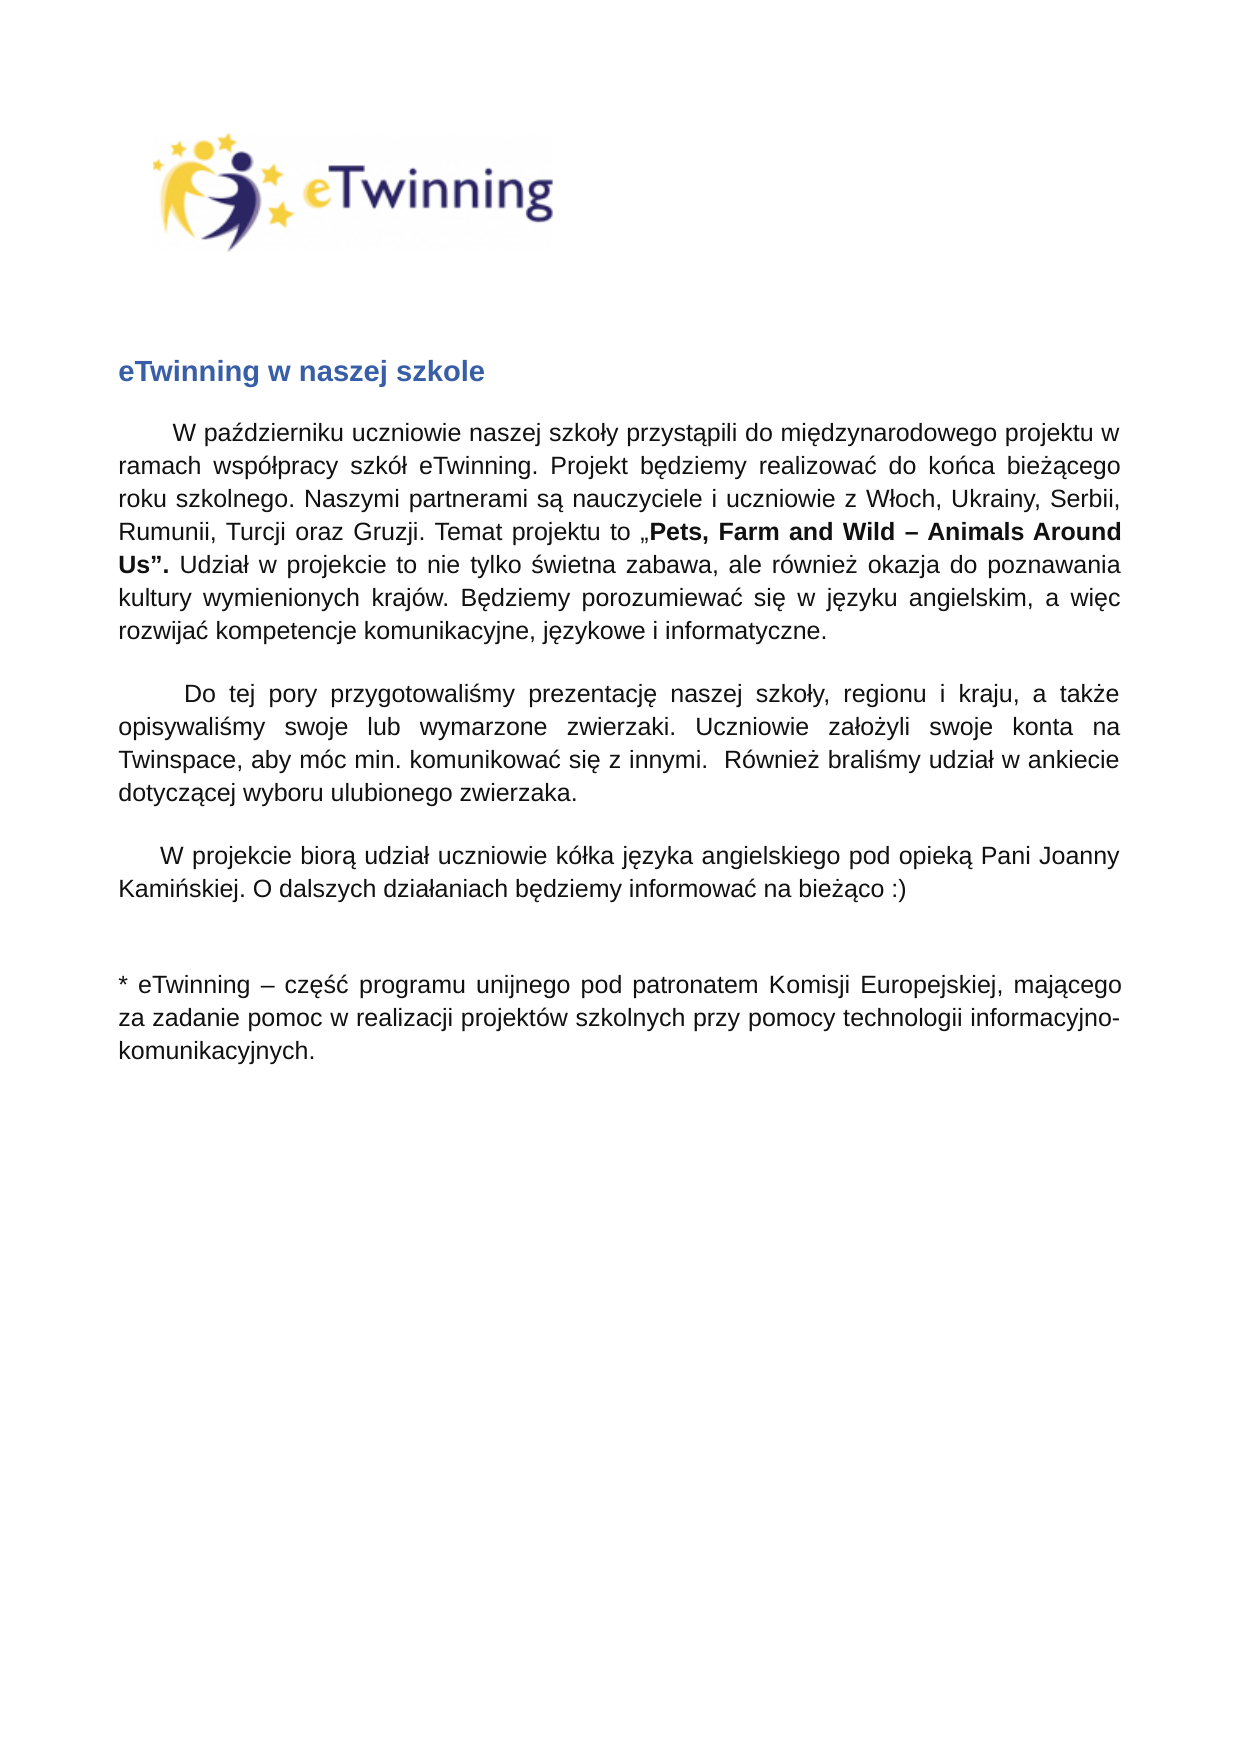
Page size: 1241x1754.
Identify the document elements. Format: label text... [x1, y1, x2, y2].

text Do tej pory przygotowaliśmy prezentację naszej szkoły, regionu i kraju, a także opisywaliśmy swoje lub wymarzone zwierzaki. Uczniowie założyli swoje konta na Twinspace, aby móc min. komunikować się z innymi. Również braliśmy udział w ankiecie dotyczącej wyboru ulubionego zwierzaka. [118, 679, 1122, 807]
picture [152, 133, 553, 252]
subtitle eTwinning w naszej szkole [118, 354, 1122, 388]
text W październiku uczniowie naszej szkoły przystąpili do międzynarodowego projektu w ramach współpracy szkół eTwinning. Projekt będziemy realizować do końca bieżącego roku szkolnego. Naszymi partnerami są nauczyciele i uczniowie z Włoch, Ukrainy, Serbii, Rumunii, Turcji oraz Gruzji. Temat projektu to „Pets, Farm and Wild – Animals Around Us”. Udział w projekcie to nie tylko świetna zabawa, ale również okazja do poznawania kultury wymienionych krajów. Będziemy porozumiewać się w języku angielskim, a więc rozwijać kompetencje komunikacyjne, językowe i informatyczne. [118, 418, 1122, 645]
text * eTwinning – część programu unijnego pod patronatem Komisji Europejskiej, mającego za zadanie pomoc w realizacji projektów szkolnych przy pomocy technologii informacyjno-komunikacyjnych. [118, 970, 1122, 1098]
text W projekcie biorą udział uczniowie kółka języka angielskiego pod opieką Pani Joanny Kamińskiej. O dalszych działaniach będziemy informować na bieżąco :) [118, 841, 1122, 903]
